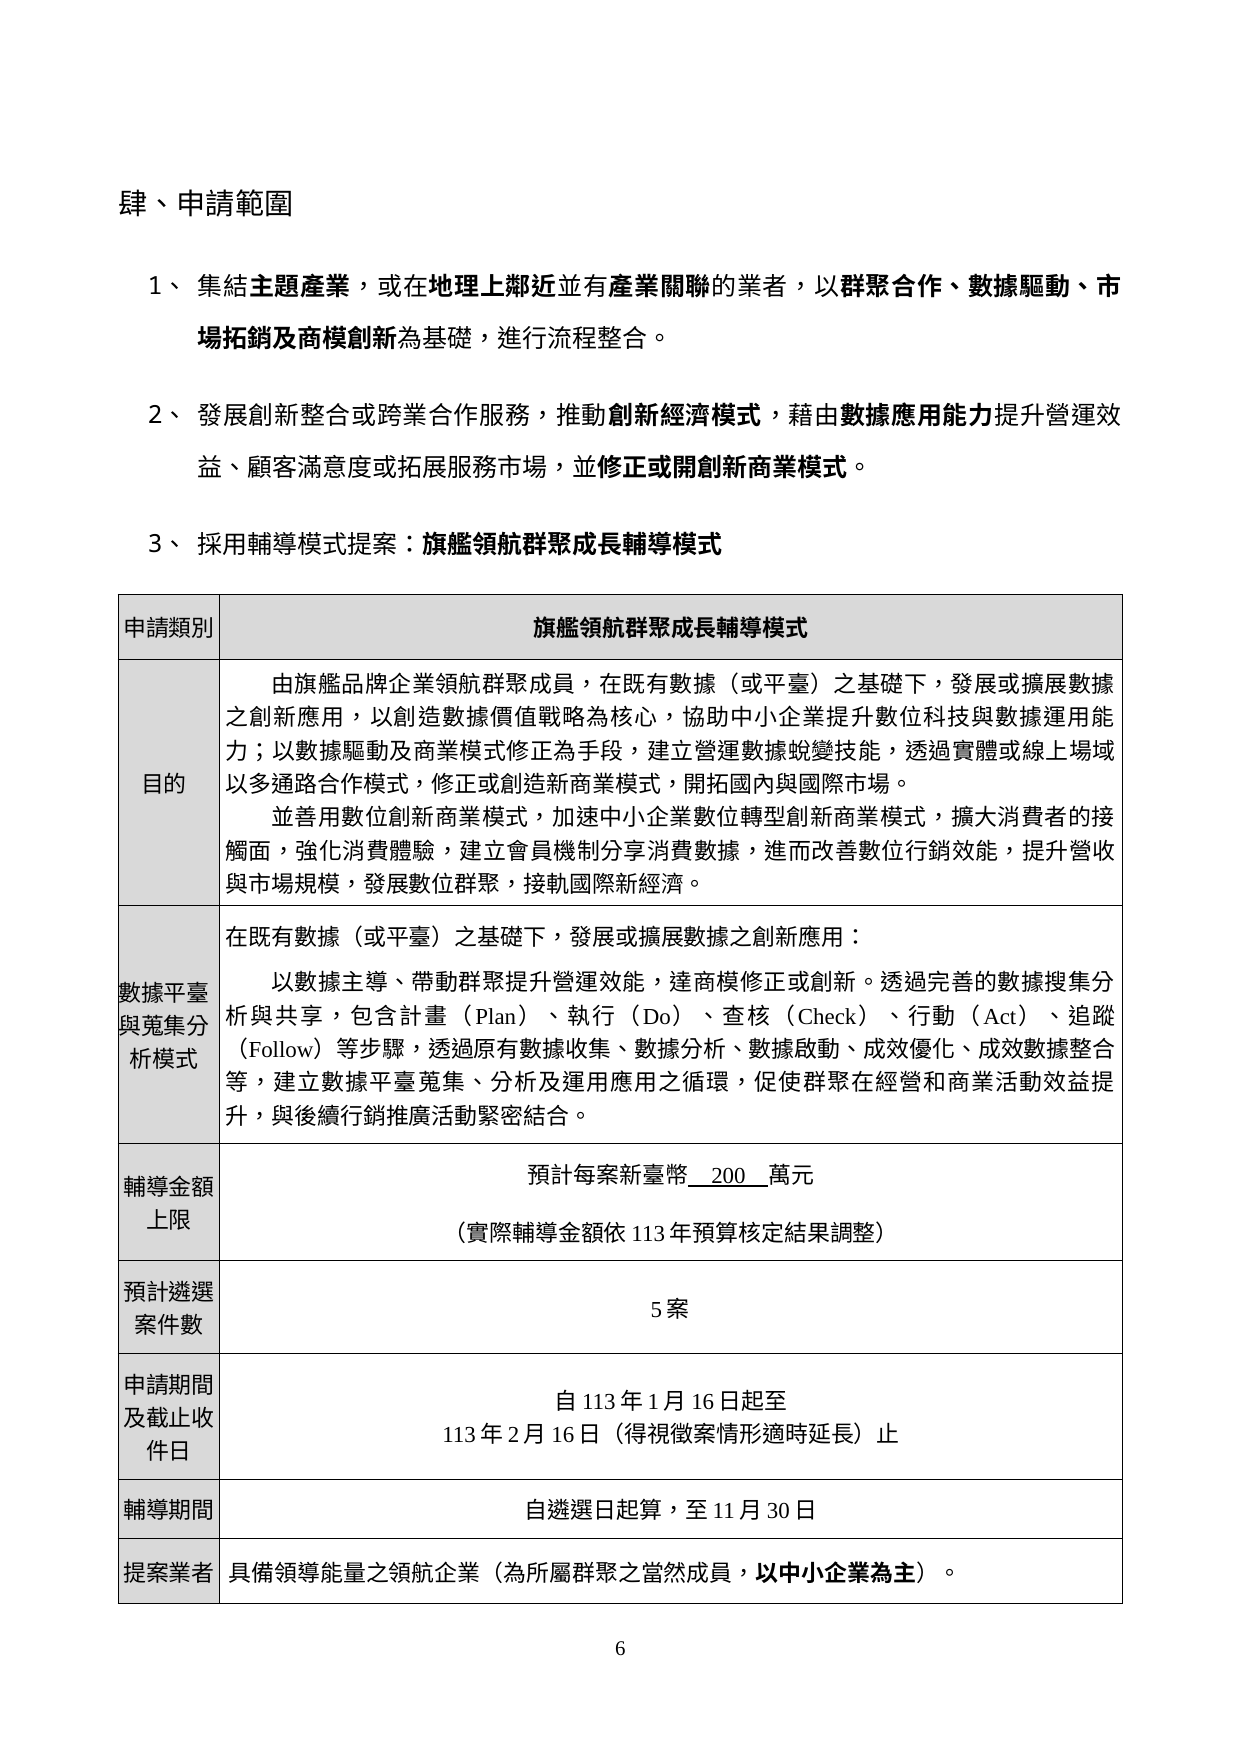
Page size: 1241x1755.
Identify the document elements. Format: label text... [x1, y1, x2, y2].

table_cell 自113年1月16日起至 113年2月16日（得視徵案情形適時延長）止 [220, 1354, 1122, 1479]
table_cell 由旗艦品牌企業領航群聚成員，在既有數據（或平臺）之基礎下，發展或擴展數據之創新應用，以創造數據價值戰略為核心，協助中小企業提升數位科技與數據運用能力；以數據驅動及商業模式修正為手段，建立營運數據蛻變技能，透過實體或線上場域以多通路合作模式，修正或創造新商業模式，開拓國內與國際市場。 並善用數位創新商業模式，加速中小企業數位轉型創新商業模式，擴大消費者的接觸面，強化消費體驗，建立會員機制分享消費數據，進而改善數位行銷效能，提升營收與市場規模，發展數位群聚，接軌國際新經濟。 [220, 660, 1122, 905]
subtitle 肆、申請範圍 [118, 181, 1122, 223]
table_cell 具備領導能量之領航企業（為所屬群聚之當然成員，以中小企業為主）。 [220, 1539, 1122, 1603]
table_cell 申請期間及截止收件日 [119, 1354, 219, 1479]
table_cell 目的 [119, 660, 219, 905]
list 集結主題產業，或在地理上鄰近並有產業關聯的業者，以群聚合作、數據驅動、市場拓銷及商模創新為基礎，進行流程整合。 [147, 258, 1122, 363]
table_cell 自遴選日起算，至11月30日 [220, 1480, 1122, 1538]
table_cell 數據平臺與蒐集分析模式 [119, 906, 219, 1143]
table_cell 輔導金額上限 [119, 1144, 219, 1260]
table_header 旗艦領航群聚成長輔導模式 [220, 595, 1122, 659]
table_cell 預計遴選案件數 [119, 1261, 219, 1353]
table_cell 預計每案新臺幣 200 萬元 （實際輔導金額依113年預算核定結果調整） [220, 1144, 1122, 1260]
list 發展創新整合或跨業合作服務，推動創新經濟模式，藉由數據應用能力提升營運效益、顧客滿意度或拓展服務市場，並修正或開創新商業模式。 [147, 388, 1122, 492]
list 採用輔導模式提案：旗艦領航群聚成長輔導模式 [147, 517, 1122, 569]
table_cell 5案 [220, 1261, 1122, 1353]
table_cell 在既有數據（或平臺）之基礎下，發展或擴展數據之創新應用： 以數據主導、帶動群聚提升營運效能，達商模修正或創新。透過完善的數據搜集分析與共享，包含計畫（Plan）、執行（Do）、查核（Check）、行動（Act）、追蹤（Follow）等步驟，透過原有數據收集、數據分析、數據啟動、成效優化、成效數據整合等，建立數據平臺蒐集、分析及運用應用之循環，促使群聚在經營和商業活動效益提升，與後續行銷推廣活動緊密結合。 [220, 906, 1122, 1143]
table_cell 輔導期間 [119, 1480, 219, 1538]
table_header 申請類別 [119, 595, 219, 659]
table_cell 提案業者 [119, 1539, 219, 1603]
